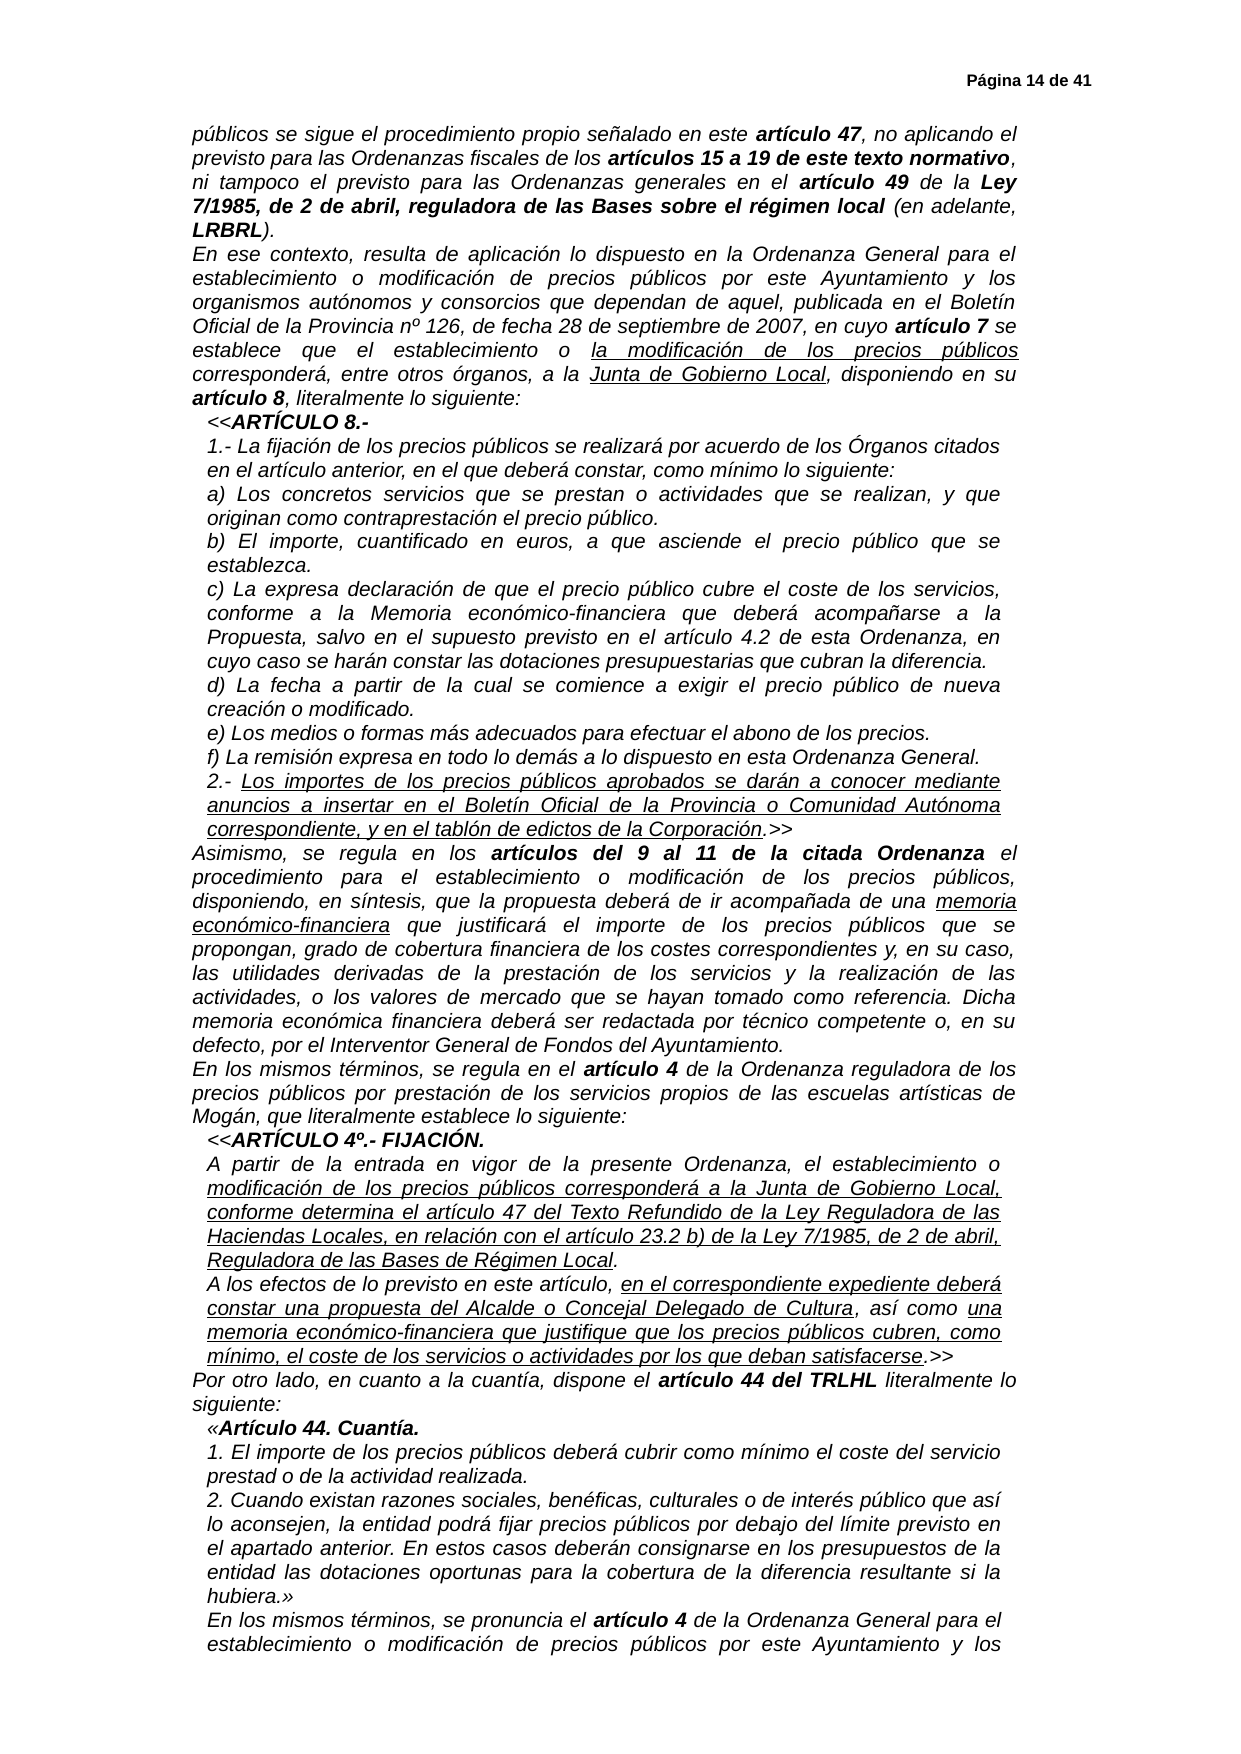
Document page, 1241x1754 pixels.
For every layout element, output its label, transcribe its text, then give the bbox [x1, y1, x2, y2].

text En los mismos términos, se pronuncia el artículo 4 de la Ordenanza General para el establecimiento o modificación de precios públicos por este Ayuntamiento y los [207, 1607, 1004, 1655]
text c) La expresa declaración de que el precio público cubre el coste de los servicios, conforme a la Memoria económico-financiera que deberá acompañarse a la Propuesta, salvo en el supuesto previsto en el artículo 4.2 de esta Ordenanza, en cuyo caso se harán constar las dotaciones presupuestarias que cubran la diferencia. [207, 577, 1004, 673]
text a) Los concretos servicios que se prestan o actividades que se realizan, y que originan como contraprestación el precio público. [207, 481, 1004, 529]
text e) Los medios o formas más adecuados para efectuar el abono de los precios. [207, 721, 1004, 745]
text públicos se sigue el procedimiento propio señalado en este artículo 47, no aplicando el previsto para las Ordenanzas fiscales de los artículos 15 a 19 de este texto normativo, ni tampoco el previsto para las Ordenanzas generales en el artículo 49 de la Ley 7/1985, de 2 de abril, reguladora de las Bases sobre el régimen local (en adelante, LRBRL). [192, 122, 1019, 242]
text Por otro lado, en cuanto a la cuantía, dispone el artículo 44 del TRLHL literalmente lo siguiente: [192, 1368, 1019, 1416]
text b) El importe, cuantificado en euros, a que asciende el precio público que se establezca. [207, 529, 1004, 577]
text 1.- La fijación de los precios públicos se realizará por acuerdo de los Órganos citados en el artículo anterior, en el que deberá constar, como mínimo lo siguiente: [207, 433, 1004, 481]
text «Artículo 44. Cuantía. [207, 1416, 1004, 1440]
text <<ARTÍCULO 4º.- FIJACIÓN. [207, 1128, 1004, 1152]
text f) La remisión expresa en todo lo demás a lo dispuesto en esta Ordenanza General. [207, 745, 1004, 769]
text A partir de la entrada en vigor de la presente Ordenanza, el establecimiento o modificación de los precios públicos corresponderá a la Junta de Gobierno Local, conforme determina el artículo 47 del Texto Refundido de la Ley Reguladora de las Haciendas Locales, en relación con el artículo 23.2 b) de la Ley 7/1985, de 2 de abril, Reguladora de las Bases de Régimen Local. [207, 1152, 1004, 1272]
text d) La fecha a partir de la cual se comience a exigir el precio público de nueva creación o modificado. [207, 673, 1004, 721]
text 2.- Los importes de los precios públicos aprobados se darán a conocer mediante anuncios a insertar en el Boletín Oficial de la Provincia o Comunidad Autónoma correspondiente, y en el tablón de edictos de la Corporación.>> [207, 769, 1004, 841]
text A los efectos de lo previsto en este artículo, en el correspondiente expediente deberá constar una propuesta del Alcalde o Concejal Delegado de Cultura, así como una memoria económico-financiera que justifique que los precios públicos cubren, como mínimo, el coste de los servicios o actividades por los que deban satisfacerse.>> [207, 1272, 1004, 1368]
text 1. El importe de los precios públicos deberá cubrir como mínimo el coste del servicio prestad o de la actividad realizada. [207, 1440, 1004, 1488]
text 2. Cuando existan razones sociales, benéficas, culturales o de interés público que así lo aconsejen, la entidad podrá fijar precios públicos por debajo del límite previsto en el apartado anterior. En estos casos deberán consignarse en los presupuestos de la entidad las dotaciones oportunas para la cobertura de la diferencia resultante si la hubiera.» [207, 1488, 1004, 1607]
text En ese contexto, resulta de aplicación lo dispuesto en la Ordenanza General para el establecimiento o modificación de precios públicos por este Ayuntamiento y los organismos autónomos y consorcios que dependan de aquel, publicada en el Boletín Oficial de la Provincia nº 126, de fecha 28 de septiembre de 2007, en cuyo artículo 7 se establece que el establecimiento o la modificación de los precios públicos corresponderá, entre otros órganos, a la Junta de Gobierno Local, disponiendo en su artículo 8, literalmente lo siguiente: [192, 242, 1019, 409]
text En los mismos términos, se regula en el artículo 4 de la Ordenanza reguladora de los precios públicos por prestación de los servicios propios de las escuelas artísticas de Mogán, que literalmente establece lo siguiente: [192, 1056, 1019, 1128]
text Asimismo, se regula en los artículos del 9 al 11 de la citada Ordenanza el procedimiento para el establecimiento o modificación de los precios públicos, disponiendo, en síntesis, que la propuesta deberá de ir acompañada de una memoria económico-financiera que justificará el importe de los precios públicos que se propongan, grado de cobertura financiera de los costes correspondientes y, en su caso, las utilidades derivadas de la prestación de los servicios y la realización de las actividades, o los valores de mercado que se hayan tomado como referencia. Dicha memoria económica financiera deberá ser redactada por técnico competente o, en su defecto, por el Interventor General de Fondos del Ayuntamiento. [192, 841, 1019, 1056]
text <<ARTÍCULO 8.- [207, 409, 1004, 433]
